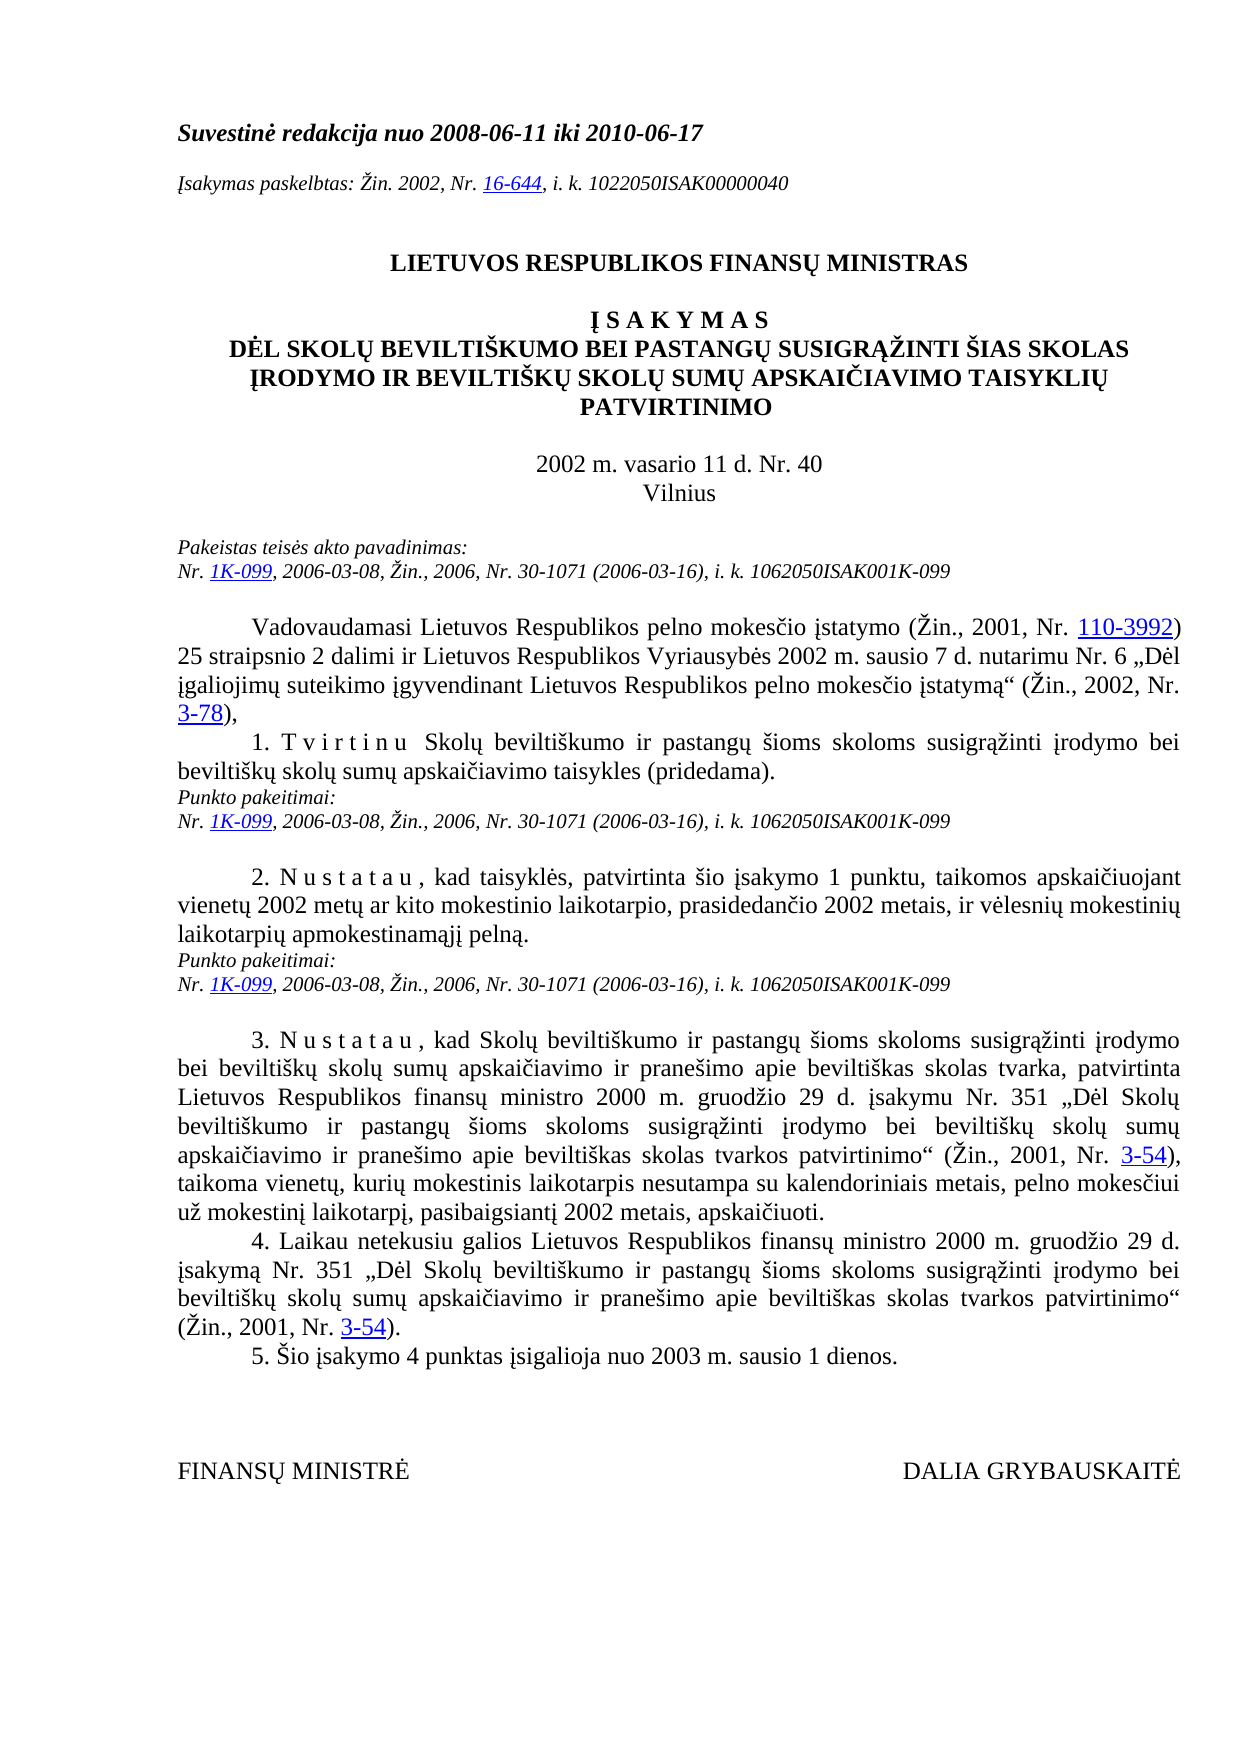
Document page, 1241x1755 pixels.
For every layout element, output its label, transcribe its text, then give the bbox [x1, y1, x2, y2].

text 2002 m. vasario 11 d. Nr. 40 [177, 449, 1181, 478]
text Įsakymas paskelbtas: Žin. 2002, Nr. 16-644, i. k. 1022050ISAK00000040 [177, 171, 1181, 195]
text DĖL SKOLŲ BEVILTIŠKUMO BEI PASTANGŲ SUSIGRĄŽINTI ŠIAS SKOLAS ĮRODYMO IR BEVILTIŠKŲ SKOLŲ SUMŲ APSKAIČIAVIMO TAISYKLIŲ PATVIRTINIMO [177, 334, 1181, 420]
text Pakeistas teisės akto pavadinimas: [177, 535, 1181, 559]
text Punkto pakeitimai: [177, 785, 1181, 809]
text Nr. 1K-099, 2006-03-08, Žin., 2006, Nr. 30-1071 (2006-03-16), i. k. 1062050ISAK001K-099 [177, 559, 1181, 583]
text Punkto pakeitimai: [177, 948, 1181, 972]
text 5. Šio įsakymo 4 punktas įsigalioja nuo 2003 m. sausio 1 dienos. [177, 1341, 1181, 1370]
text Nr. 1K-099, 2006-03-08, Žin., 2006, Nr. 30-1071 (2006-03-16), i. k. 1062050ISAK001K-099 [177, 809, 1181, 833]
text 4. Laikau netekusiu galios Lietuvos Respublikos finansų ministro 2000 m. gruodžio 29 d. įsakymą Nr. 351 „Dėl Skolų beviltiškumo ir pastangų šioms skoloms susigrąžinti įrodymo bei beviltiškų skolų sumų apskaičiavimo ir pranešimo apie beviltiškas skolas tvarkos patvirtinimo“ (Žin., 2001, Nr. 3-54). [177, 1226, 1181, 1341]
text FINANSŲ MINISTRĖ DALIA GRYBAUSKAITĖ [177, 1456, 1181, 1485]
text Į S A K Y M A S [177, 305, 1181, 334]
text 1. Tvirtinu Skolų beviltiškumo ir pastangų šioms skoloms susigrąžinti įrodymo bei beviltiškų skolų sumų apskaičiavimo taisykles (pridedama). [177, 727, 1181, 785]
text LIETUVOS RESPUBLIKOS FINANSŲ MINISTRAS [177, 248, 1181, 277]
text 3. Nustatau, kad Skolų beviltiškumo ir pastangų šioms skoloms susigrąžinti įrodymo bei beviltiškų skolų sumų apskaičiavimo ir pranešimo apie beviltiškas skolas tvarka, patvirtinta Lietuvos Respublikos finansų ministro 2000 m. gruodžio 29 d. įsakymu Nr. 351 „Dėl Skolų beviltiškumo ir pastangų šioms skoloms susigrąžinti įrodymo bei beviltiškų skolų sumų apskaičiavimo ir pranešimo apie beviltiškas skolas tvarkos patvirtinimo“ (Žin., 2001, Nr. 3-54), taikoma vienetų, kurių mokestinis laikotarpis nesutampa su kalendoriniais metais, pelno mokesčiui už mokestinį laikotarpį, pasibaigsiantį 2002 metais, apskaičiuoti. [177, 1025, 1181, 1226]
text Vadovaudamasi Lietuvos Respublikos pelno mokesčio įstatymo (Žin., 2001, Nr. 110-3992) 25 straipsnio 2 dalimi ir Lietuvos Respublikos Vyriausybės 2002 m. sausio 7 d. nutarimu Nr. 6 „Dėl įgaliojimų suteikimo įgyvendinant Lietuvos Respublikos pelno mokesčio įstatymą“ (Žin., 2002, Nr. 3-78), [177, 612, 1181, 727]
text 2. Nustatau, kad taisyklės, patvirtinta šio įsakymo 1 punktu, taikomos apskaičiuojant vienetų 2002 metų ar kito mokestinio laikotarpio, prasidedančio 2002 metais, ir vėlesnių mokestinių laikotarpių apmokestinamąjį pelną. [177, 862, 1181, 948]
text Nr. 1K-099, 2006-03-08, Žin., 2006, Nr. 30-1071 (2006-03-16), i. k. 1062050ISAK001K-099 [177, 972, 1181, 996]
text Vilnius [177, 478, 1181, 507]
text Suvestinė redakcija nuo 2008-06-11 iki 2010-06-17 [177, 118, 1181, 147]
